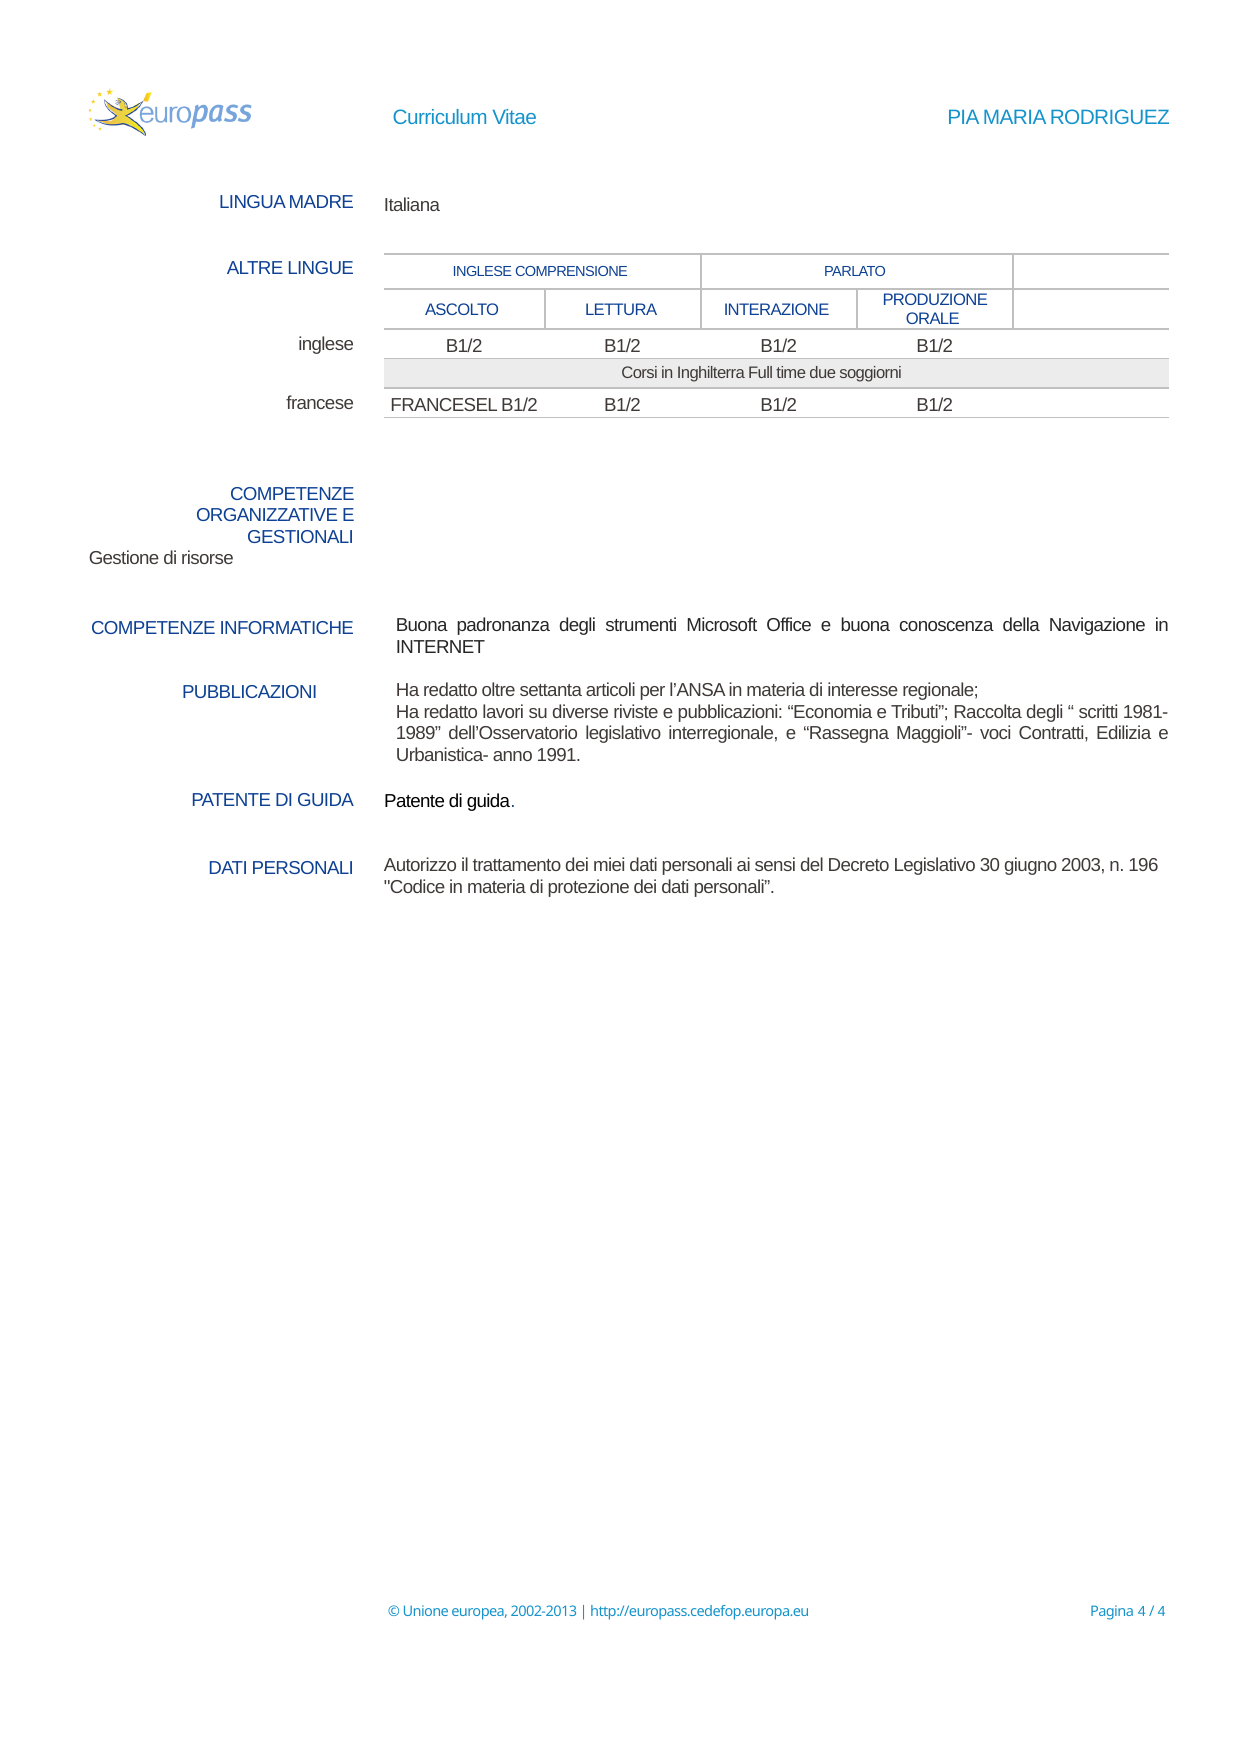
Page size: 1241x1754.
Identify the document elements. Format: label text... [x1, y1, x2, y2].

text Gestione di risorse [88, 547, 1169, 569]
table_header [89, 833, 384, 854]
table_cell Lettura [546, 290, 700, 328]
table_cell [1014, 255, 1169, 288]
table_header Competenze informatiche [89, 614, 384, 657]
table_cell PARLATO [702, 255, 1012, 288]
table_header [384, 569, 1169, 593]
table_header [89, 437, 384, 461]
table_cell Corsi in Inghilterra Full time due soggiorni [384, 359, 1169, 387]
table_cell Altre lingue [89, 253, 384, 328]
table_header Italiana [384, 190, 1169, 217]
table_cell [384, 217, 1169, 252]
table_cell Francesel B1/2 [384, 389, 544, 417]
table_cell B1/2 [701, 389, 857, 417]
table_header Competenze organizzative e gestionali [89, 480, 384, 547]
table_header [89, 569, 384, 593]
table_header Ha redatto oltre settanta articoli per l’ANSA in materia di interesse regionale; Ha redatto lavori su diverse riviste e pubblicazioni: “Economia e Tributi”; Raccolta degli “ scritti 1981-1989” dell’Osservatorio legislativo interregionale, e “Rassegna Maggioli”- voci Contratti, Edilizia e Urbanistica- anno 1991. [384, 679, 1169, 765]
table_header Lingua madre [89, 190, 384, 217]
table_header [384, 833, 1169, 854]
table_cell francese [89, 387, 384, 417]
table_header [384, 437, 1169, 461]
table_cell Dati personali [89, 854, 384, 897]
table_cell [1013, 330, 1169, 358]
table_cell [89, 217, 384, 252]
table_header Patente di guida [89, 787, 384, 811]
table_cell Interazione [702, 290, 856, 328]
table_cell Produzione orale [858, 290, 1012, 328]
table_cell B1/2 [701, 330, 857, 358]
table_cell [1014, 290, 1169, 328]
table_cell B1/2 [857, 330, 1013, 358]
table_cell Ascolto [384, 290, 544, 328]
table_cell Inglese COMPRENSIONE [384, 255, 700, 288]
table_cell B1/2 [545, 389, 701, 417]
table_cell [1013, 389, 1169, 417]
table_cell B1/2 [384, 330, 544, 358]
table_header PUBBLICAZIONI [89, 679, 384, 765]
table_cell B1/2 [857, 389, 1013, 417]
table_cell [89, 358, 384, 387]
table_header Buona padronanza degli strumenti Microsoft Office e buona conoscenza della Navigazione in INTERNET [384, 614, 1169, 657]
table_cell B1/2 [545, 330, 701, 358]
table_cell Autorizzo il trattamento dei miei dati personali ai sensi del Decreto Legislativo 30 giugno 2003, n. 196 "Codice in materia di protezione dei dati personali”. [384, 854, 1169, 897]
table_cell inglese [89, 328, 384, 358]
table_header Patente di guida. [384, 787, 1169, 811]
